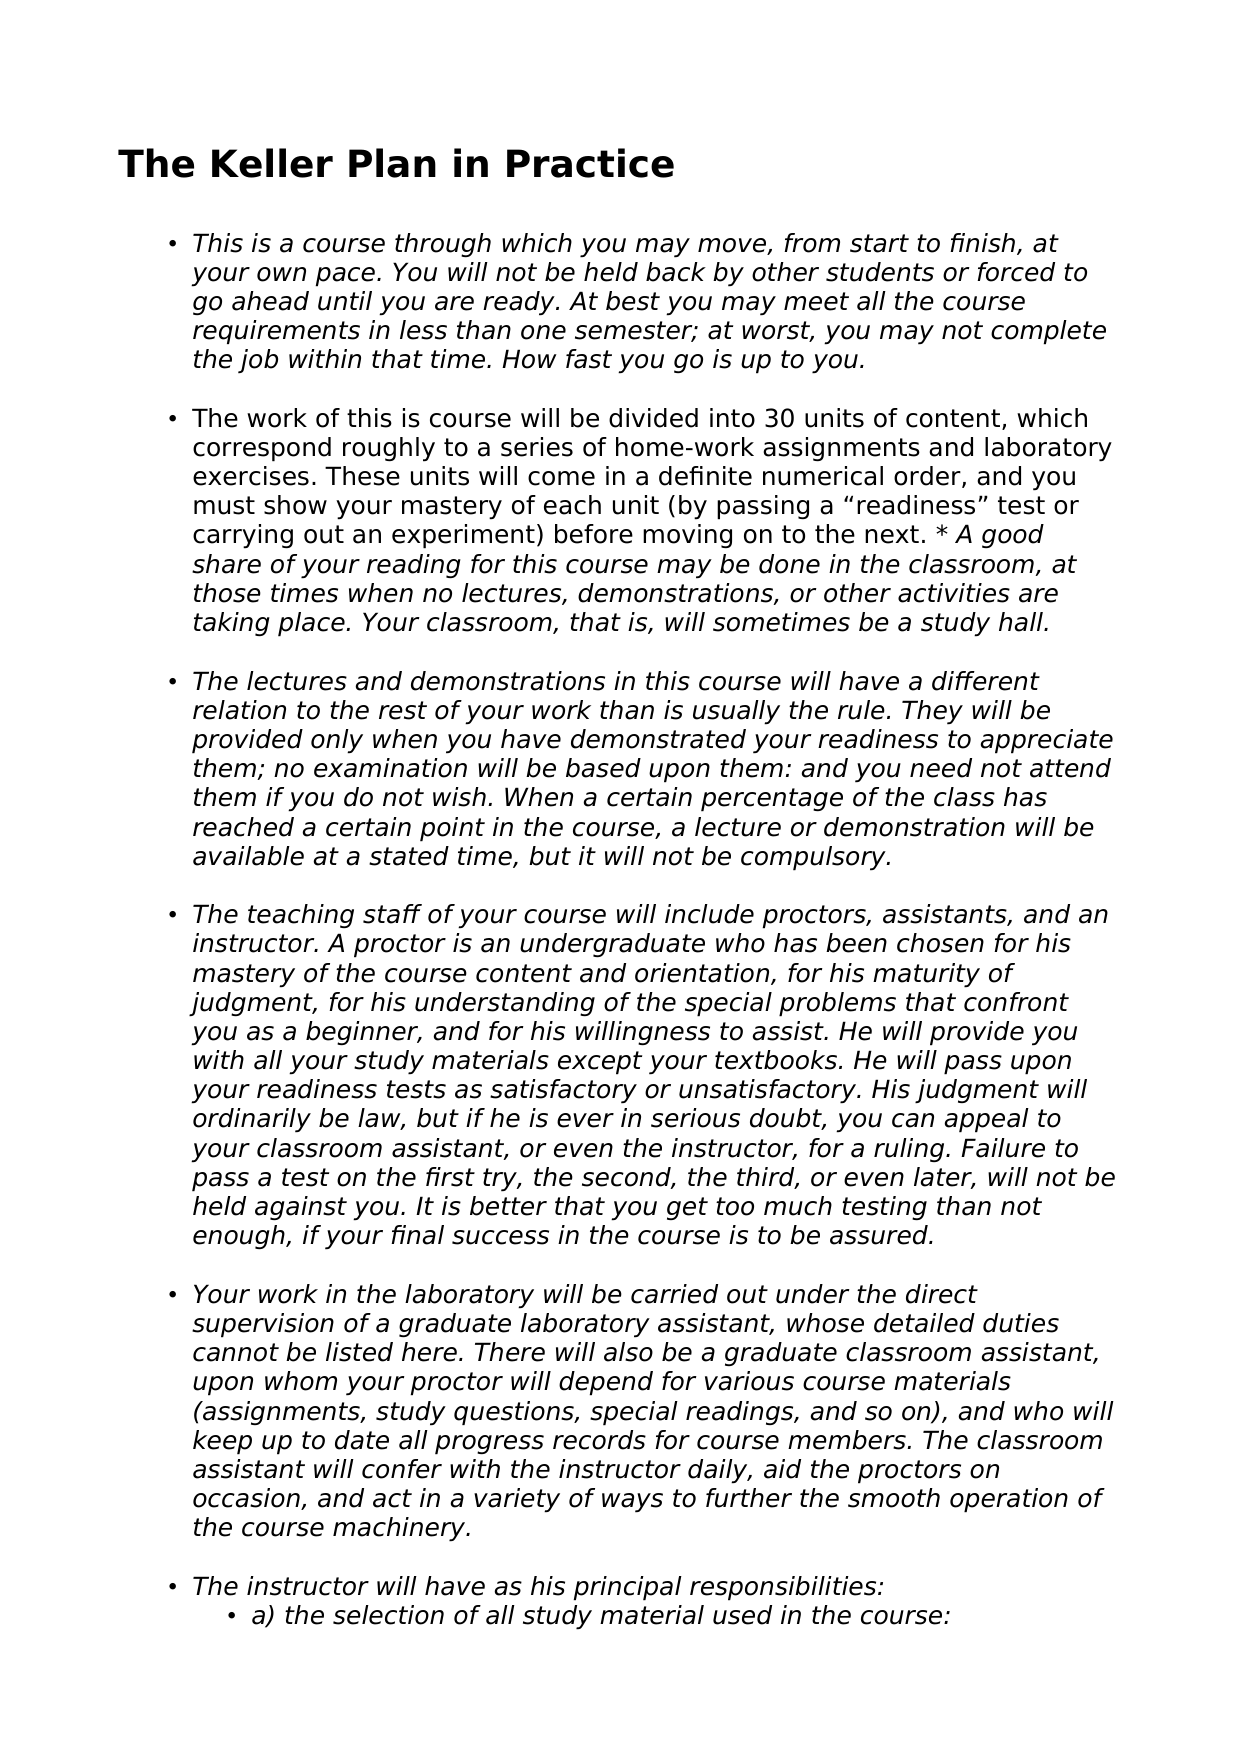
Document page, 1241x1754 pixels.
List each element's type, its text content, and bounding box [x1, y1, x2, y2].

list Your work in the laboratory will be carried out under the direct supervision of a graduate laboratory assistant, whose detailed duties cannot be listed here. There will also be a graduate classroom assistant, upon whom your proctor will depend for various course materials (assignments, study questions, special readings, and so on), and who will keep up to date all progress records for course members. The classroom assistant will confer with the instructor daily, aid the proctors on occasion, and act in a variety of ways to further the smooth operation of the course machinery. [177, 1280, 1122, 1542]
list a) the selection of all study material used in the course: [236, 1601, 1122, 1630]
list The teaching staff of your course will include proctors, assistants, and an instructor. A proctor is an undergraduate who has been chosen for his mastery of the course content and orientation, for his maturity of judgment, for his understanding of the special problems that confront you as a beginner, and for his willingness to assist. He will provide you with all your study materials except your textbooks. He will pass upon your readiness tests as satisfactory or unsatisfactory. His judgment will ordinarily be law, but if he is ever in serious doubt, you can appeal to your classroom assistant, or even the instructor, for a ruling. Failure to pass a test on the first try, the second, the third, or even later, will not be held against you. It is better that you get too much testing than not enough, if your final success in the course is to be assured. [177, 901, 1122, 1251]
list The lectures and demonstrations in this course will have a different relation to the rest of your work than is usually the rule. They will be provided only when you have demonstrated your readiness to appreciate them; no examination will be based upon them: and you need not attend them if you do not wish. When a certain percentage of the class has reached a certain point in the course, a lecture or demonstration will be available at a stated time, but it will not be compulsory. [177, 667, 1122, 871]
list The work of this is course will be divided into 30 units of content, which correspond roughly to a series of home-work assignments and laboratory exercises. These units will come in a definite numerical order, and you must show your mastery of each unit (by passing a “readiness” test or carrying out an experiment) before moving on to the next. * A good share of your reading for this course may be done in the classroom, at those times when no lectures, demonstrations, or other activities are taking place. Your classroom, that is, will sometimes be a study hall. [177, 404, 1122, 637]
list The instructor will have as his principal responsibilities: [177, 1572, 1122, 1601]
list This is a course through which you may move, from start to finish, at your own pace. You will not be held back by other students or forced to go ahead until you are ready. At best you may meet all the course requirements in less than one semester; at worst, you may not complete the job within that time. How fast you go is up to you. [177, 229, 1122, 374]
subtitle The Keller Plan in Practice [118, 143, 1122, 187]
